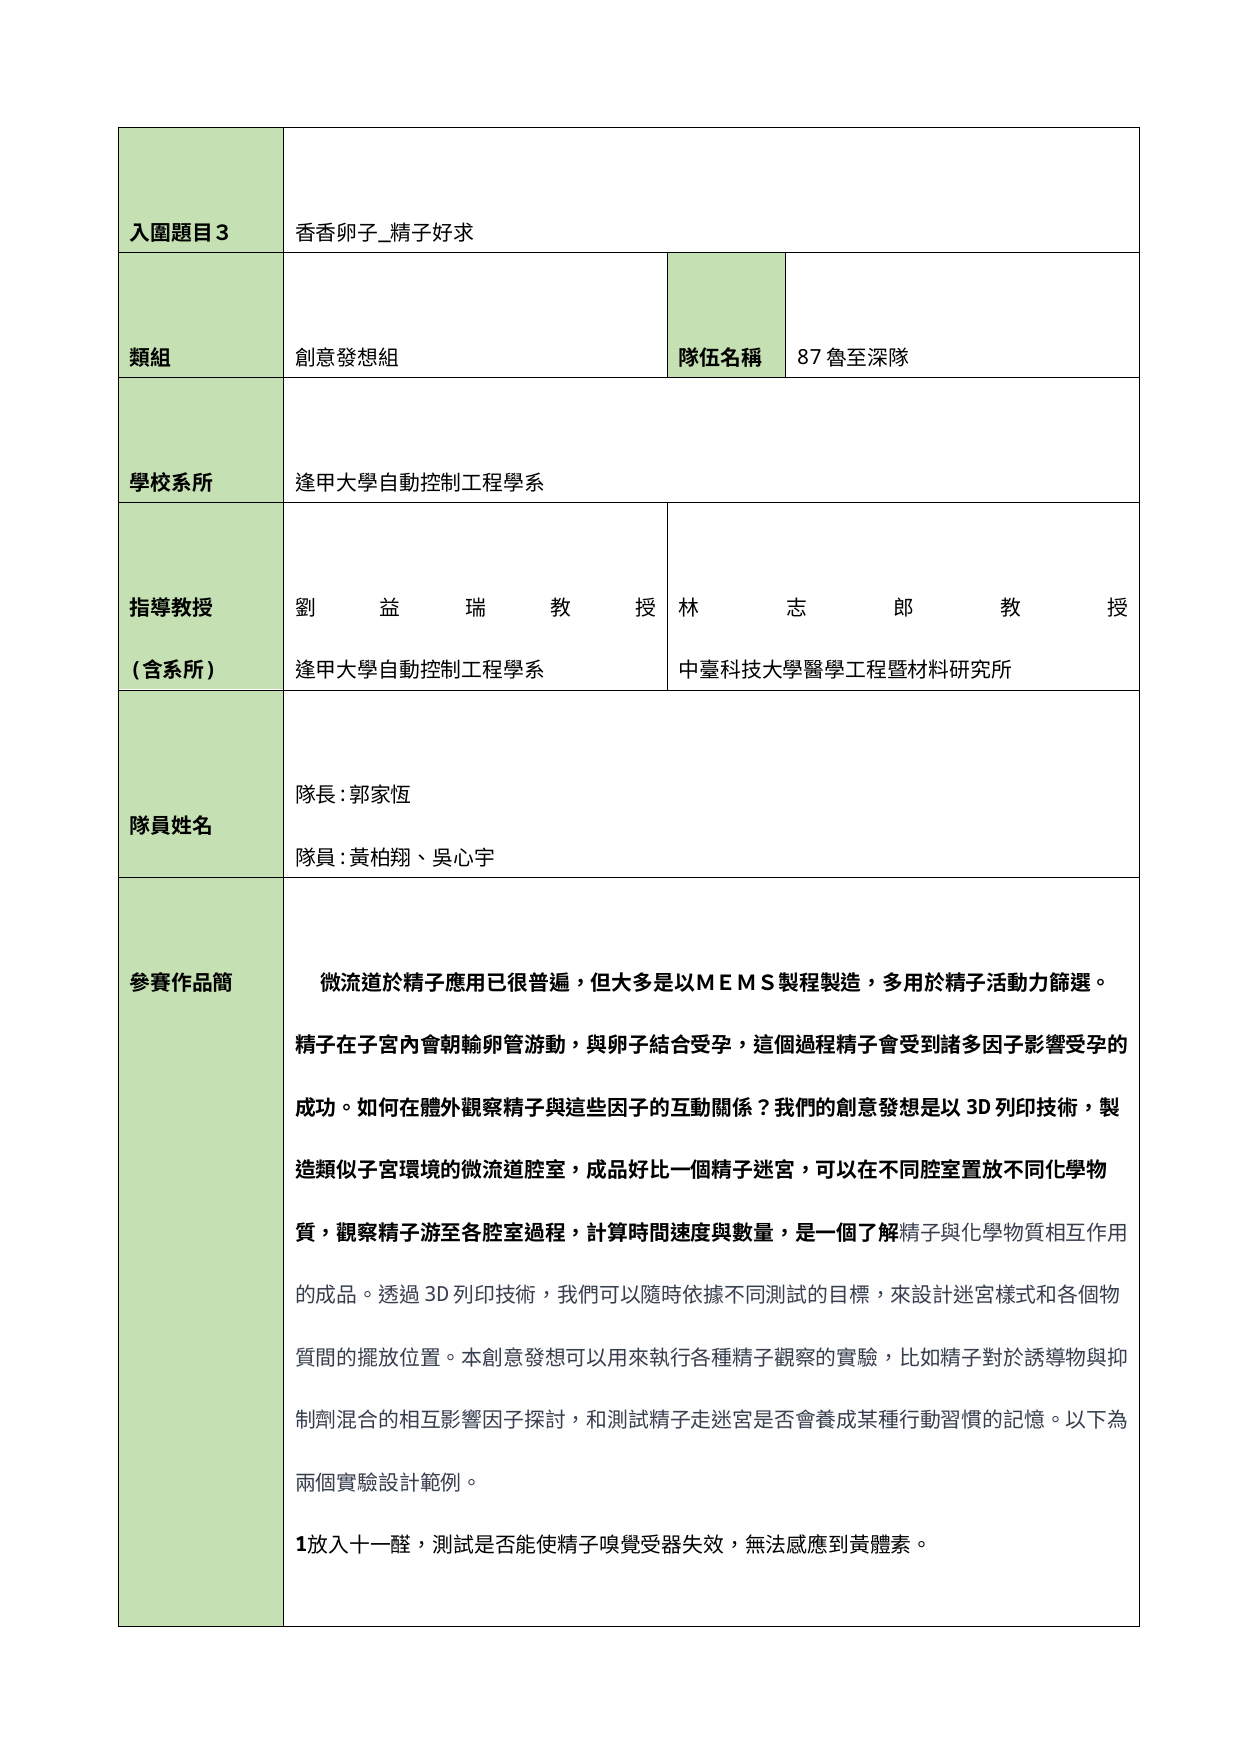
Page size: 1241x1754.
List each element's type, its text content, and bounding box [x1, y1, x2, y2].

table_cell 隊伍名稱 [668, 253, 785, 377]
table_cell 創意發想組 [284, 253, 667, 377]
table_cell 隊長:郭家恆 隊員:黃柏翔、吳心宇 [284, 691, 1139, 877]
table_cell 類組 [119, 253, 283, 377]
table_cell 隊員姓名 [119, 691, 283, 877]
table_cell 參賽作品簡 [119, 878, 283, 1626]
table_cell 學校系所 [119, 378, 283, 502]
table_header 入圍題目３ [119, 128, 283, 252]
table_cell 微流道於精子應用已很普遍，但大多是以ＭＥＭＳ製程製造，多用於精子活動力篩選。精子在子宮內會朝輸卵管游動，與卵子結合受孕，這個過程精子會受到諸多因子影響受孕的成功。如何在體外觀察精子與這些因子的互動關係？我們的創意發想是以3D列印技術，製造類似子宮環境的微流道腔室，成品好比一個精子迷宮，可以在不同腔室置放不同化學物質，觀察精子游至各腔室過程，計算時間速度與數量，是一個了解精子與化學物質相互作用的成品。透過3D列印技術，我們可以隨時依據不同測試的目標，來設計迷宮樣式和各個物質間的擺放位置。本創意發想可以用來執行各種精子觀察的實驗，比如精子對於誘導物與抑制劑混合的相互影響因子探討，和測試精子走迷宮是否會養成某種行動習慣的記憶。以下為兩個實驗設計範例。 1放入十一醛，測試是否能使精子嗅覺受器失效，無法感應到黃體素。 [284, 878, 1139, 1626]
table_header 香香卵子_精子好求 [284, 128, 1139, 252]
table_cell 指導教授 (含系所) [119, 503, 283, 689]
table_cell 劉益瑞教授 逢甲大學自動控制工程學系 [284, 503, 667, 689]
table_cell 林志郎教授 中臺科技大學醫學工程暨材料研究所 [668, 503, 1139, 689]
table_cell 逢甲大學自動控制工程學系 [284, 378, 1139, 502]
table_cell 87魯至深隊 [786, 253, 1139, 377]
